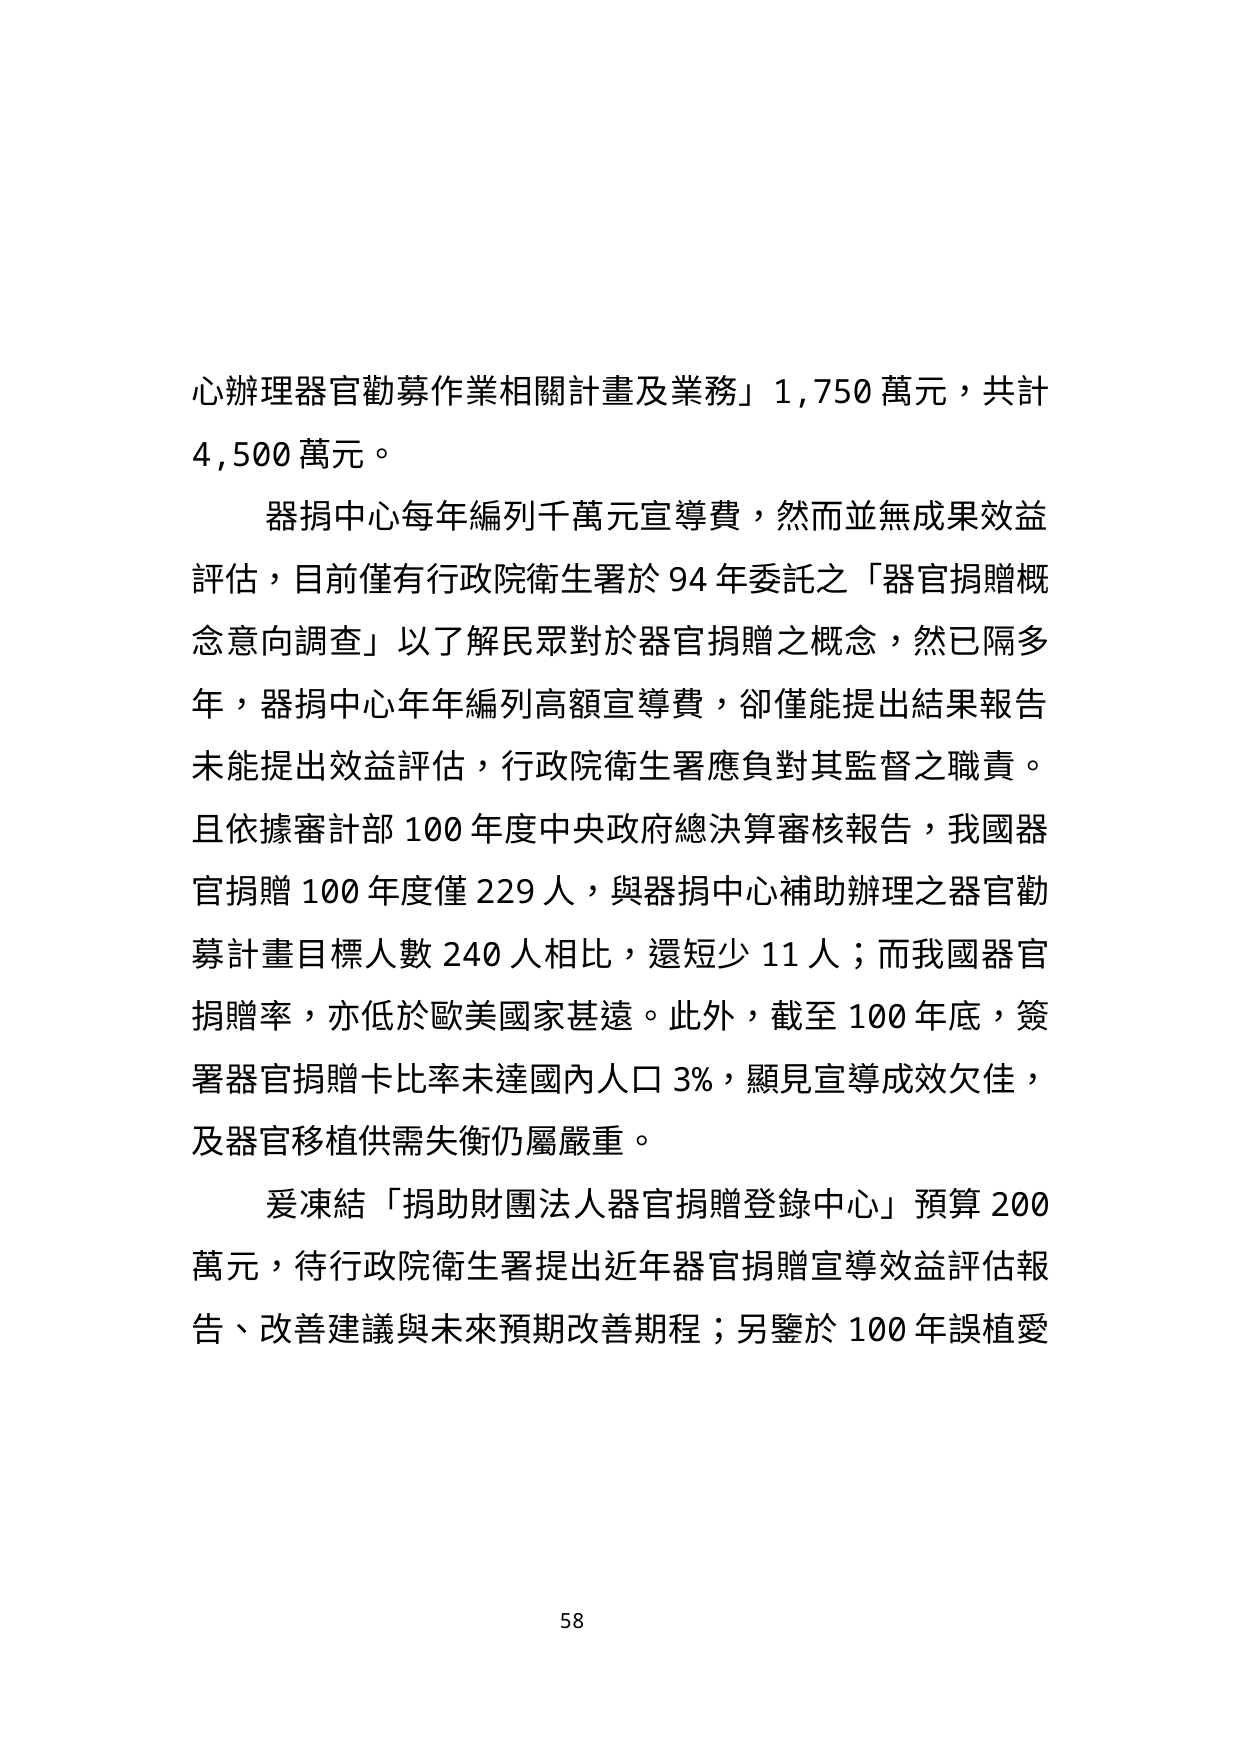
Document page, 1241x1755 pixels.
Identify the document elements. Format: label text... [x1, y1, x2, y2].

text 爰凍結「捐助財團法人器官捐贈登錄中心」預算200萬元，待行政院衛生署提出近年器官捐贈宣導效益評估報告、改善建議與未來預期改善期程；另鑒於100年誤植愛 [191, 1160, 1050, 1347]
text 心辦理器官勸募作業相關計畫及業務」1,750萬元，共計4,500萬元。 [123, 347, 1050, 472]
text 器捐中心每年編列千萬元宣導費，然而並無成果效益評估，目前僅有行政院衛生署於94年委託之「器官捐贈概念意向調查」以了解民眾對於器官捐贈之概念，然已隔多年，器捐中心年年編列高額宣導費，卻僅能提出結果報告，未能提出效益評估，行政院衛生署應負對其監督之職責。且依據審計部100年度中央政府總決算審核報告，我國器官捐贈100年度僅229人，與器捐中心補助辦理之器官勸募計畫目標人數240人相比，還短少11人；而我國器官捐贈率，亦低於歐美國家甚遠。此外，截至100年底，簽署器官捐贈卡比率未達國內人口3%，顯見宣導成效欠佳，及器官移植供需失衡仍屬嚴重。 [191, 472, 1050, 1160]
